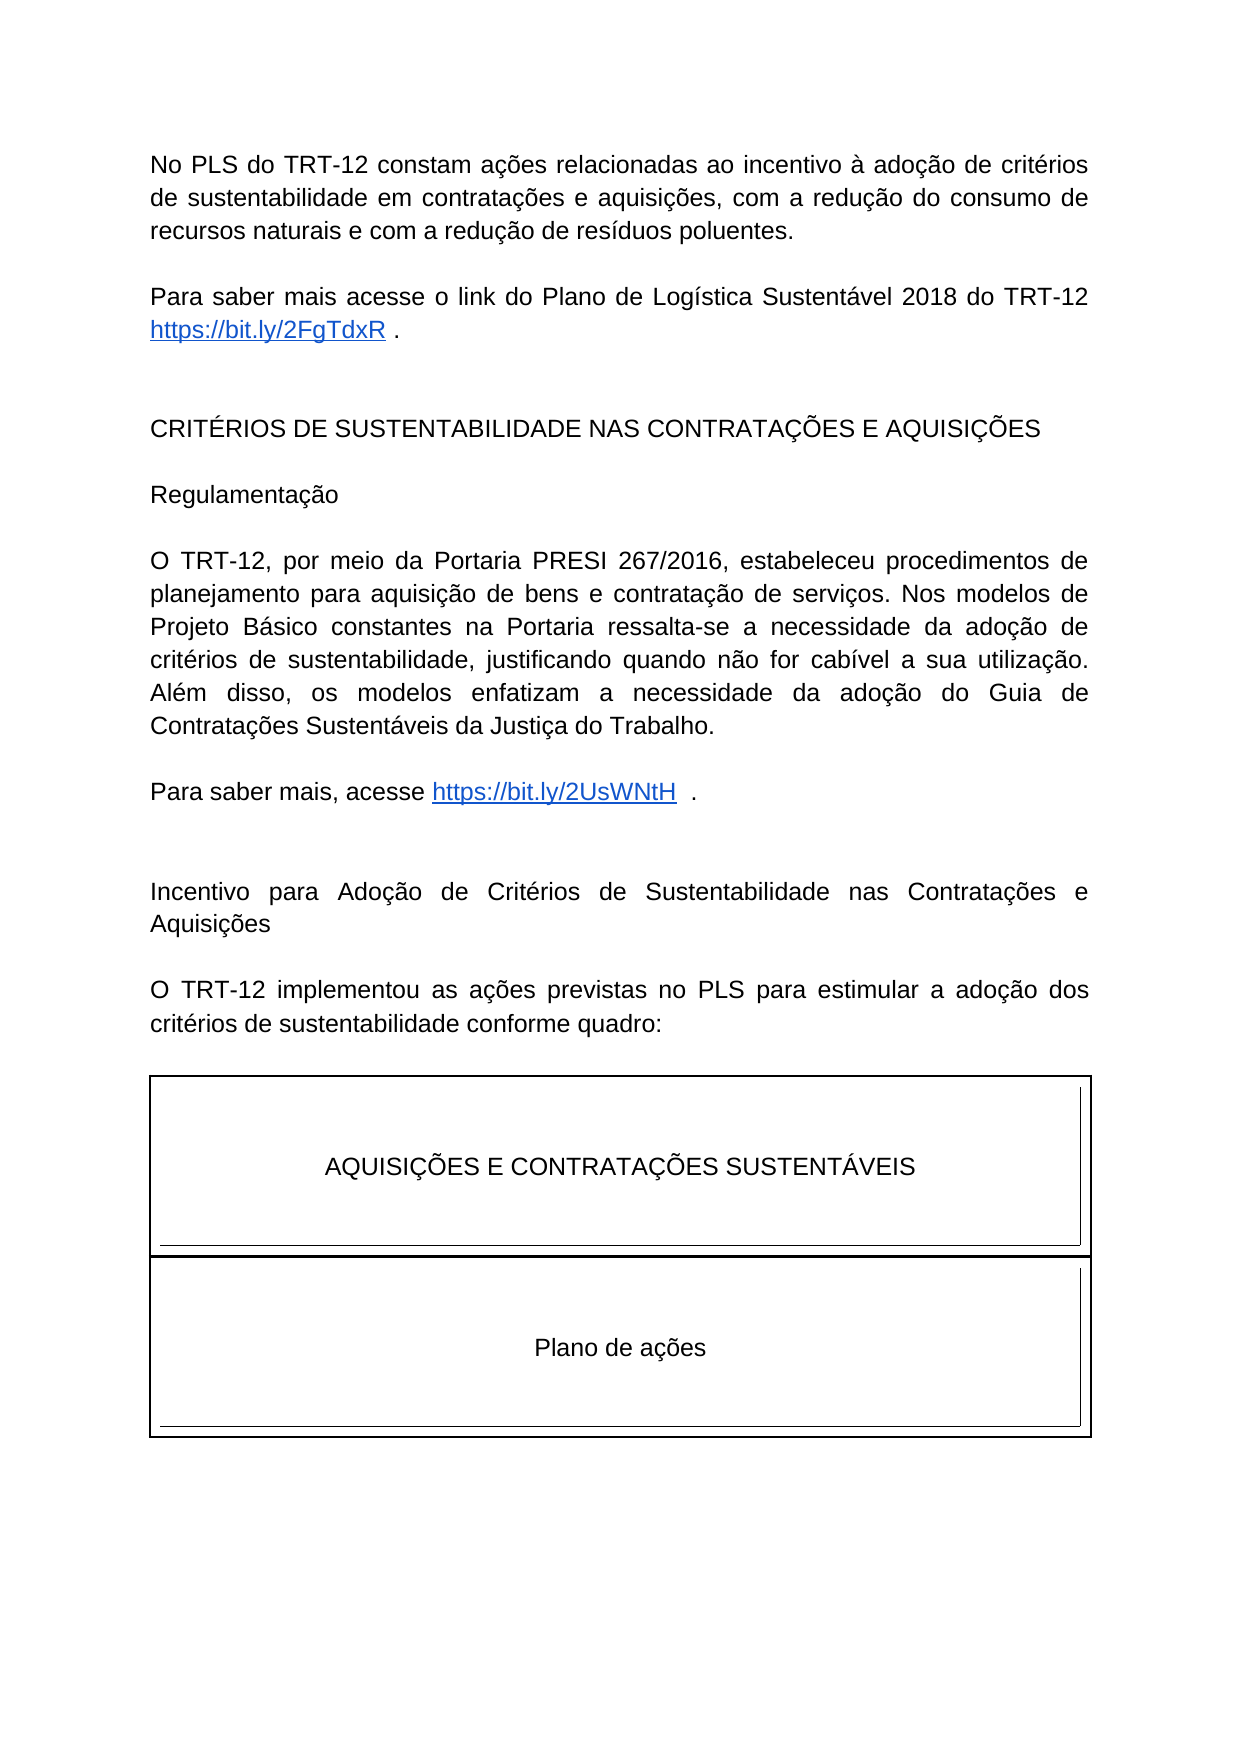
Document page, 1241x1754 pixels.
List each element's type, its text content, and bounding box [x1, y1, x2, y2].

text Para saber mais acesse o link do Plano de Logística Sustentável 2018 do TRT-12 https://bit.ly/2FgTdxR . [150, 282, 1091, 344]
table_cell Plano de ações [151, 1258, 1090, 1436]
text No PLS do TRT-12 constam ações relacionadas ao incentivo à adoção de critérios de sustentabilidade em contratações e aquisições, com a redução do consumo de recursos naturais e com a redução de resíduos poluentes. [150, 150, 1091, 245]
text O TRT-12 implementou as ações previstas no PLS para estimular a adoção dos critérios de sustentabilidade conforme quadro: [150, 976, 1091, 1037]
table_header AQUISIÇÕES E CONTRATAÇÕES SUSTENTÁVEIS [151, 1077, 1090, 1255]
text CRITÉRIOS DE SUSTENTABILIDADE NAS CONTRATAÇÕES E AQUISIÇÕES [150, 414, 1091, 443]
text Incentivo para Adoção de Critérios de Sustentabilidade nas Contratações e Aquisições [150, 876, 1091, 938]
text Regulamentação [150, 480, 1091, 509]
text O TRT-12, por meio da Portaria PRESI 267/2016, estabeleceu procedimentos de planejamento para aquisição de bens e contratação de serviços. Nos modelos de Projeto Básico constantes na Portaria ressalta-se a necessidade da adoção de critérios de sustentabilidade, justificando quando não for cabível a sua utilização. Além disso, os modelos enfatizam a necessidade da adoção do Guia de Contratações Sustentáveis da Justiça do Trabalho. [150, 546, 1091, 740]
text Para saber mais, acesse https://bit.ly/2UsWNtH . [150, 777, 1091, 806]
